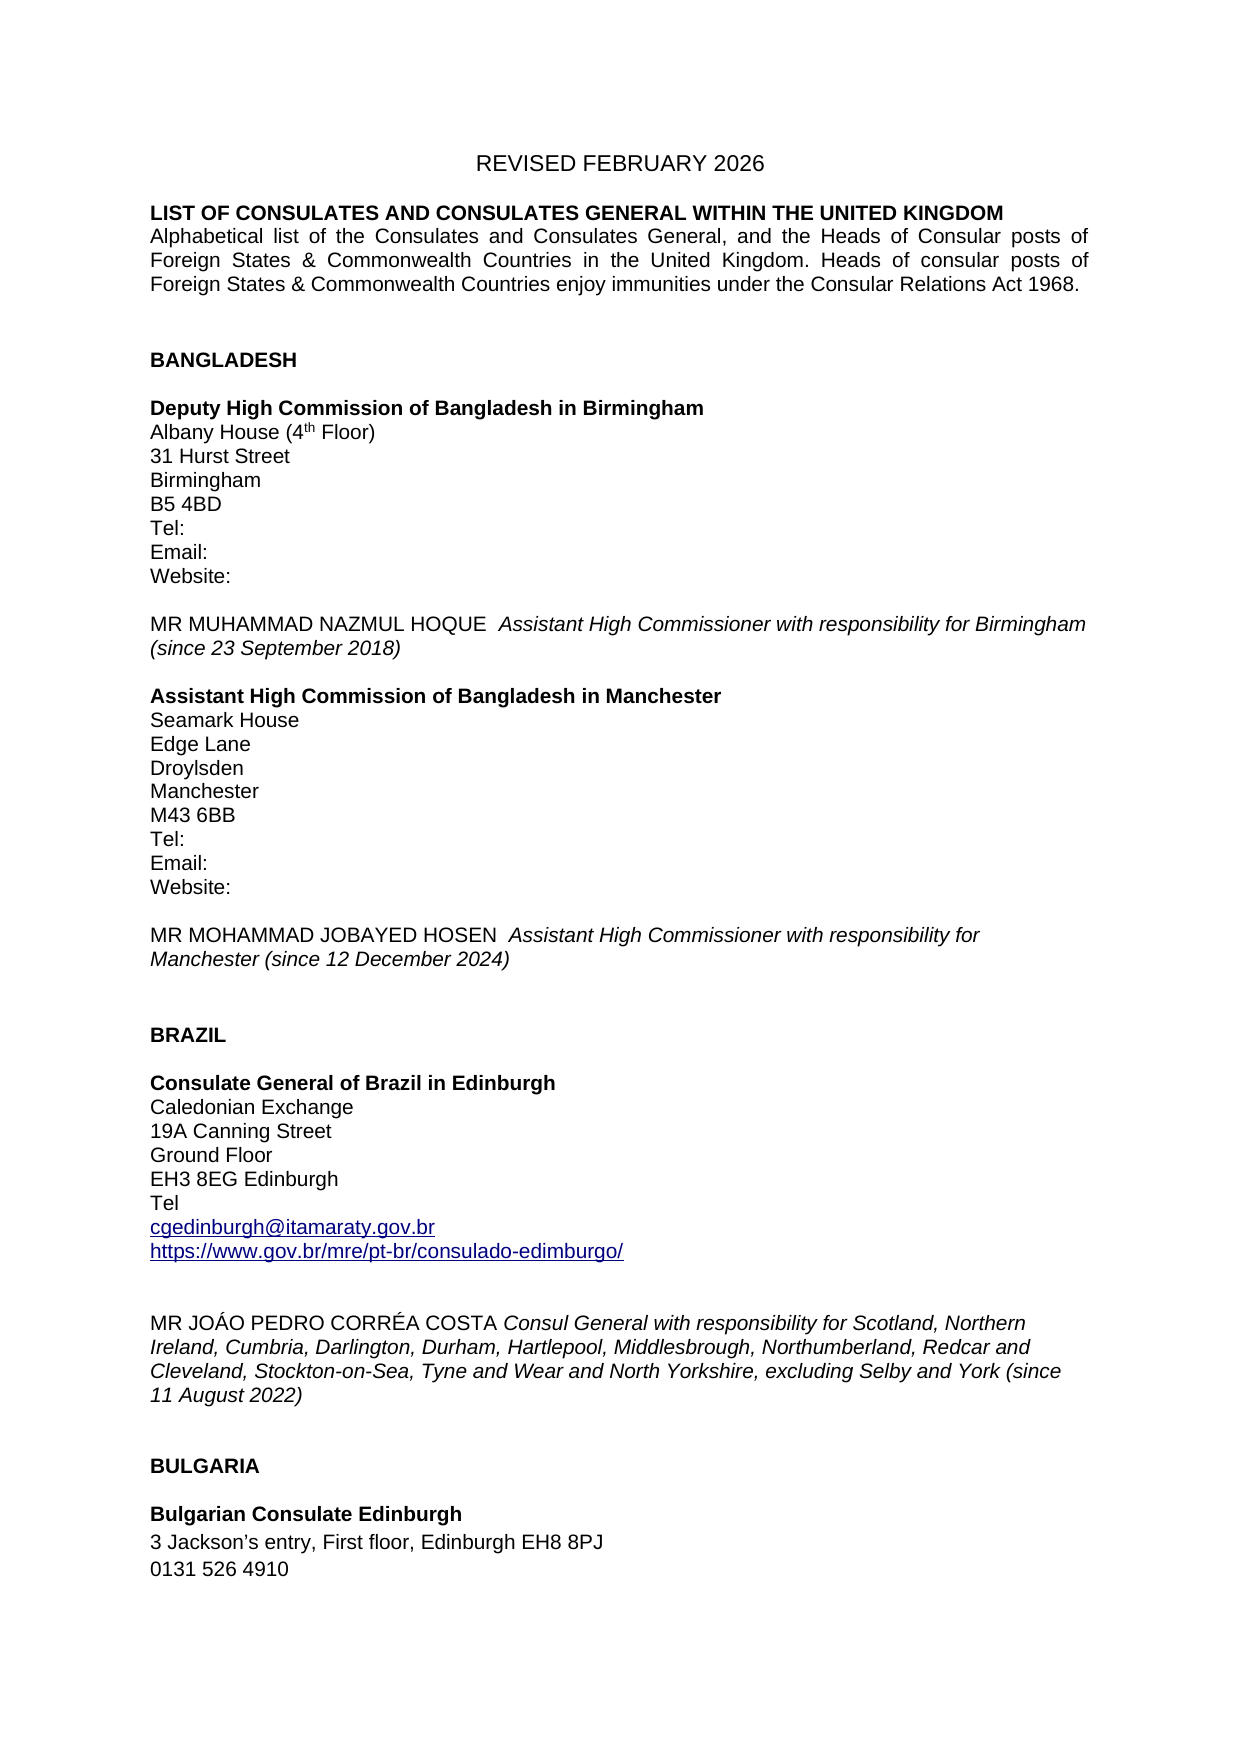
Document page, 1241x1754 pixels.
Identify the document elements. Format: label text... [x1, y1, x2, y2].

text Seamark House [150, 707, 1090, 731]
text BANGLADESH [150, 324, 1090, 372]
text Bulgarian Consulate Edinburgh [150, 1502, 1090, 1526]
text 19A Canning Street [150, 1119, 1090, 1143]
text Albany House (4th Floor) [150, 420, 1090, 444]
text Deputy High Commission of Bangladesh in Birmingham [150, 396, 1090, 420]
text LIST OF CONSULATES AND CONSULATES GENERAL WITHIN THE UNITED KINGDOM [150, 200, 1090, 224]
text Alphabetical list of the Consulates and Consulates General, and the Heads of Consular posts of Foreign States & Commonwealth Countries in the United Kingdom. Heads of consular posts of Foreign States & Commonwealth Countries enjoy immunities under the Consular Relations Act 1968. [150, 224, 1090, 296]
text Caledonian Exchange [150, 1095, 1090, 1119]
text BRAZIL [150, 1023, 1090, 1047]
text Consulate General of Brazil in Edinburgh [150, 1071, 1090, 1095]
text cgedinburgh@itamaraty.gov.br [150, 1215, 1090, 1239]
text Tel: Email: Website: [150, 827, 1090, 923]
text Assistant High Commission of Bangladesh in Manchester [150, 683, 1090, 707]
text REVISED FEBRUARY 2026 [150, 150, 1090, 176]
text Ground Floor [150, 1143, 1090, 1167]
text MR MOHAMMAD JOBAYED HOSEN Assistant High Commissioner with responsibility for Manchester (since 12 December 2024) [150, 923, 1090, 999]
text BULGARIA [150, 1454, 1090, 1478]
text 3 Jackson’s entry, First floor, Edinburgh EH8 8PJ [150, 1530, 1090, 1554]
text 31 Hurst Street [150, 444, 1090, 468]
text Edge Lane Droylsden Manchester M43 6BB [150, 731, 1090, 827]
text Tel [150, 1191, 1090, 1215]
text MR JOÁO PEDRO CORRÉA COSTA Consul General with responsibility for Scotland, Northern Ireland, Cumbria, Darlington, Durham, Hartlepool, Middlesbrough, Northumberland, Redcar and Cleveland, Stockton-on-Sea, Tyne and Wear and North Yorkshire, excluding Selby and York (since 11 August 2022) [150, 1311, 1090, 1406]
text B5 4BD Tel: Email: Website: [150, 492, 1090, 588]
text MR MUHAMMAD NAZMUL HOQUE Assistant High Commissioner with responsibility for Birmingham (since 23 September 2018) [150, 612, 1090, 659]
text Birmingham [150, 468, 1090, 492]
text EH3 8EG Edinburgh [150, 1167, 1090, 1191]
text 0131 526 4910 [150, 1557, 1090, 1581]
text https://www.gov.br/mre/pt-br/consulado-edimburgo/ [150, 1239, 1090, 1263]
